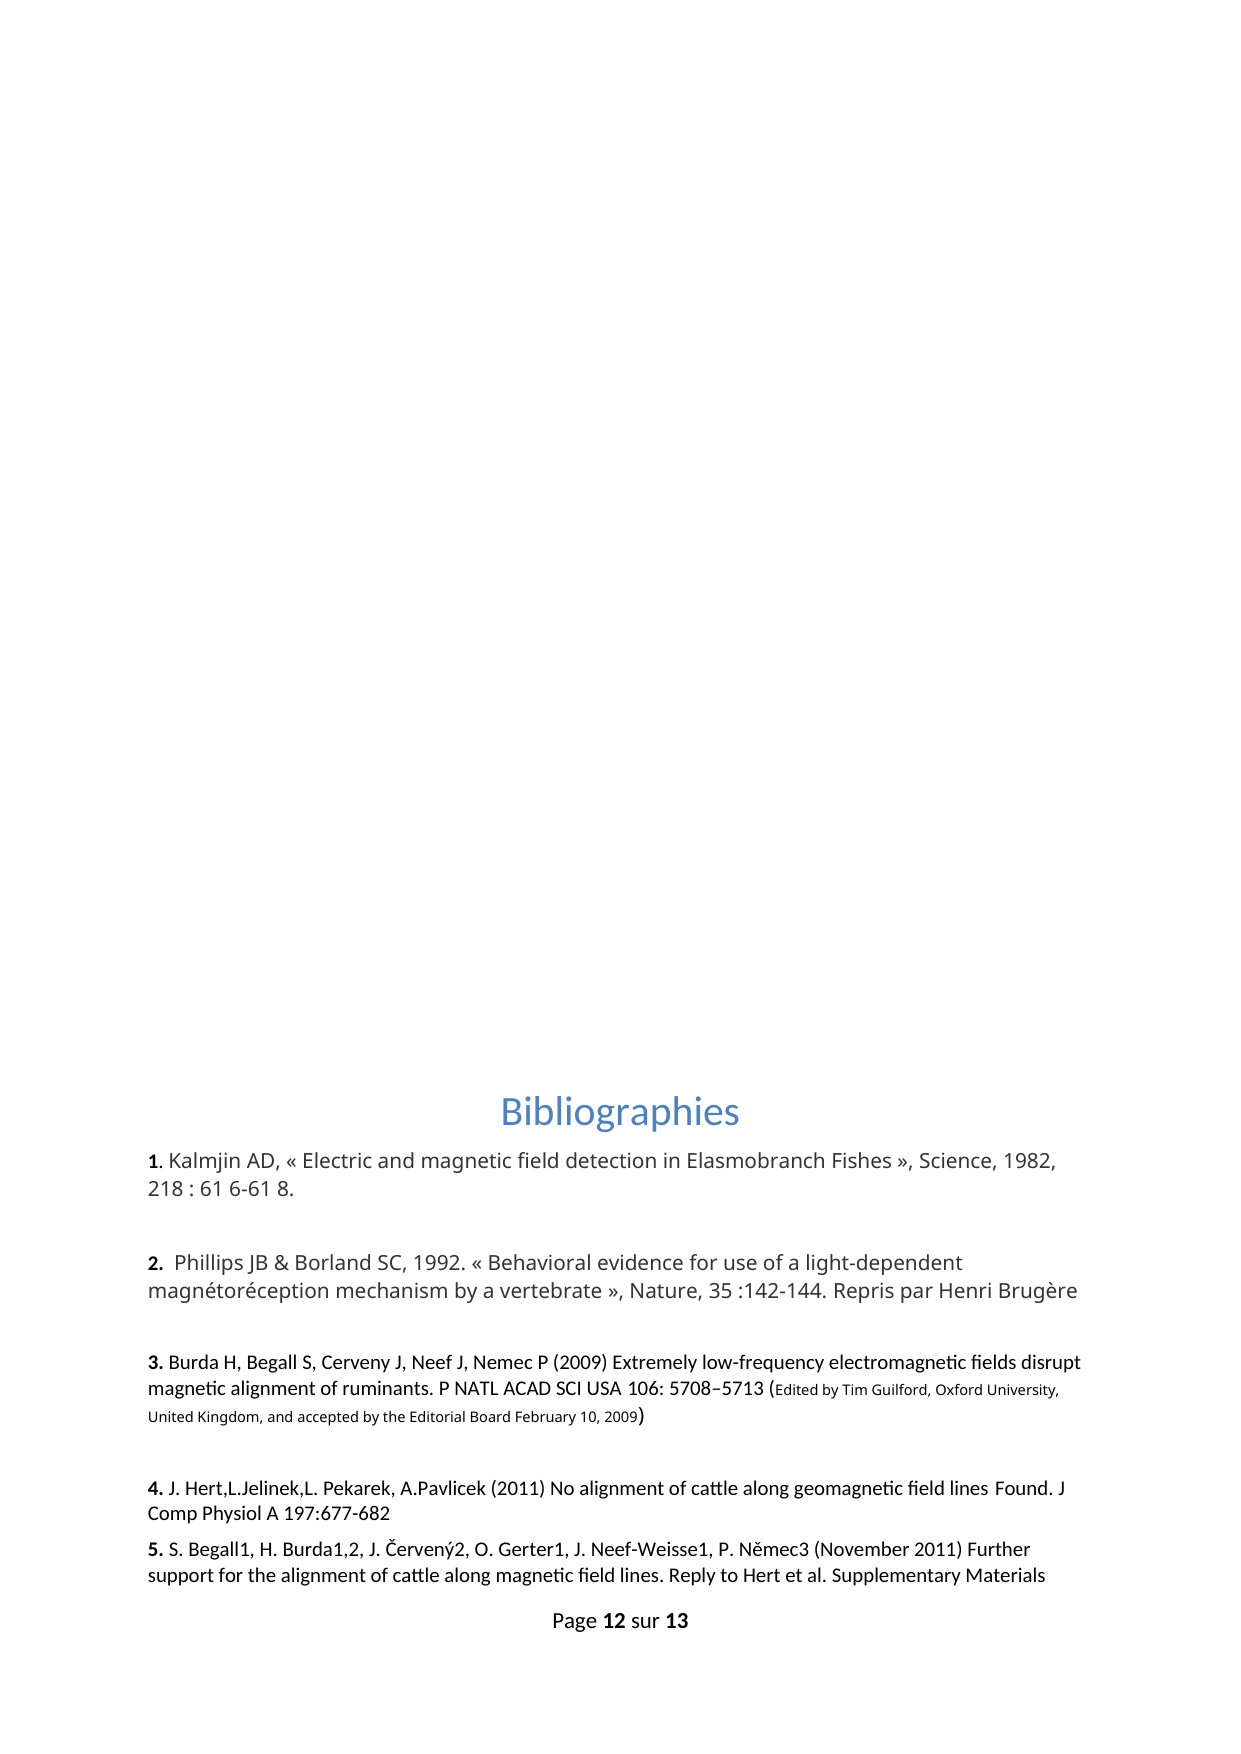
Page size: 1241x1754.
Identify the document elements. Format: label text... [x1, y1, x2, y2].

text 1. Kalmjin AD, « Electric and magnetic field detection in Elasmobranch Fishes », Science, 1982, 218 : 61 6-61 8. [148, 1146, 1093, 1203]
text 2. Phillips JB & Borland SC, 1992. « Behavioral evidence for use of a light-dependent magnétoréception mechanism by a vertebrate », Nature, 35 :142-144. Repris par Henri Brugère [148, 1248, 1093, 1305]
text 3. Burda H, Begall S, Cerveny J, Neef J, Nemec P (2009) Extremely low-frequency electromagnetic fields disrupt magnetic alignment of ruminants. P NATL ACAD SCI USA 106: 5708–5713 (Edited by Tim Guilford, Oxford University, United Kingdom, and accepted by the Editorial Board February 10, 2009) [148, 1349, 1093, 1429]
text 4. J. Hert,L.Jelinek,L. Pekarek, A.Pavlicek (2011) No alignment of cattle along geomagnetic field lines Found. J Comp Physiol A 197:677-682 [148, 1475, 1093, 1526]
text 5. S. Begall1, H. Burda1,2, J. Červený2, O. Gerter1, J. Neef-Weisse1, P. Němec3 (November 2011) Further support for the alignment of cattle along magnetic field lines. Reply to Hert et al. Supplementary Materials [148, 1536, 1093, 1587]
text Bibliographies [148, 1085, 1093, 1136]
